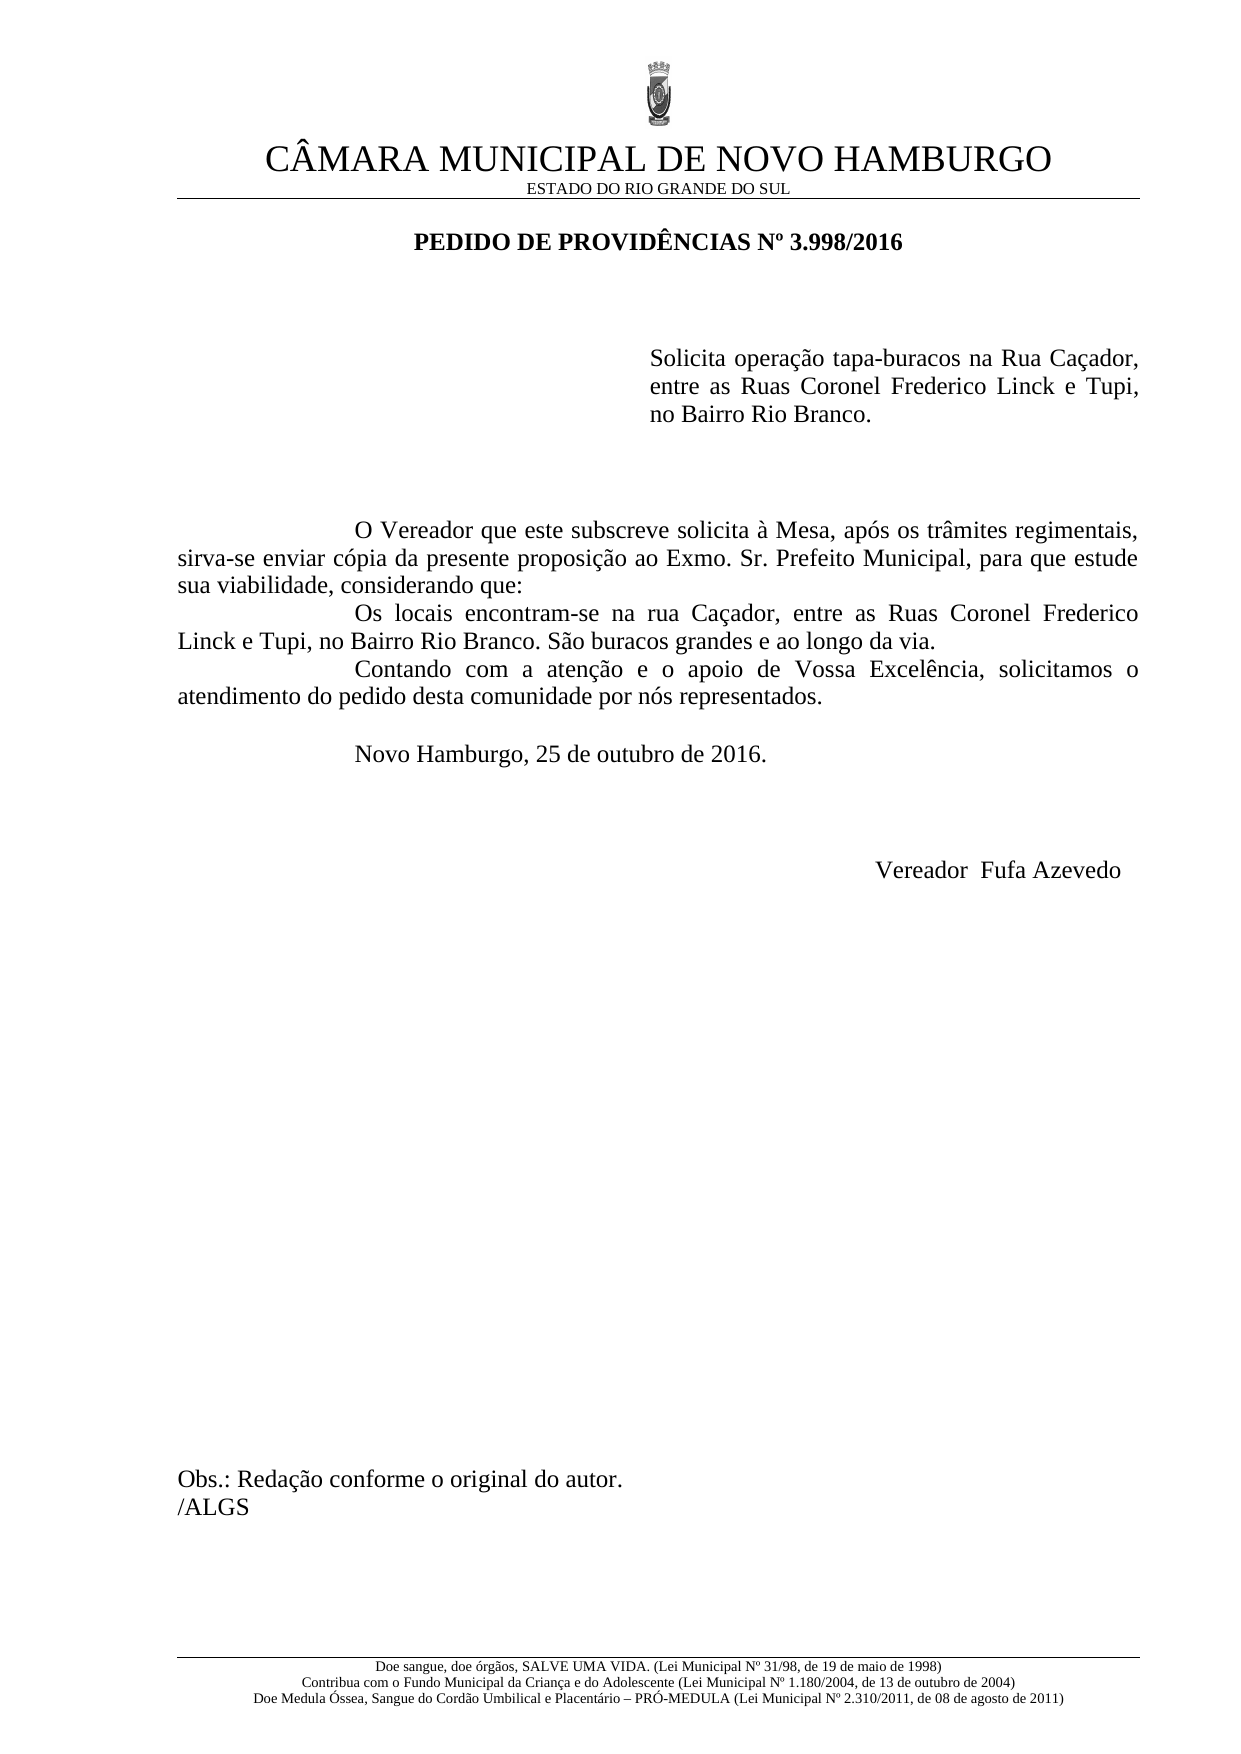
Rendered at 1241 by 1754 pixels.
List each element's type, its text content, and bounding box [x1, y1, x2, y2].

text Contando com a atenção e o apoio de Vossa Excelência, solicitamos o atendimento do pedido desta comunidade por nós representados. [177, 655, 1140, 710]
text Obs.: Redação conforme o original do autor. [177, 1466, 1140, 1493]
text Os locais encontram-se na rua Caçador, entre as Ruas Coronel Frederico Linck e Tupi, no Bairro Rio Branco. São buracos grandes e ao longo da via. [177, 599, 1140, 655]
text Novo Hamburgo, 25 de outubro de 2016. [177, 740, 1140, 767]
text PEDIDO DE PROVIDÊNCIAS Nº 3.998/2016 [177, 228, 1140, 256]
text Solicita operação tapa-buracos na Rua Caçador, entre as Ruas Coronel Frederico Linck e Tupi, no Bairro Rio Branco. [649, 344, 1140, 428]
text /ALGS [177, 1493, 1140, 1521]
text Vereador Fufa Azevedo [177, 856, 1140, 884]
text O Vereador que este subscreve solicita à Mesa, após os trâmites regimentais, sirva-se enviar cópia da presente proposição ao Exmo. Sr. Prefeito Municipal, para que estude sua viabilidade, considerando que: [177, 516, 1140, 599]
